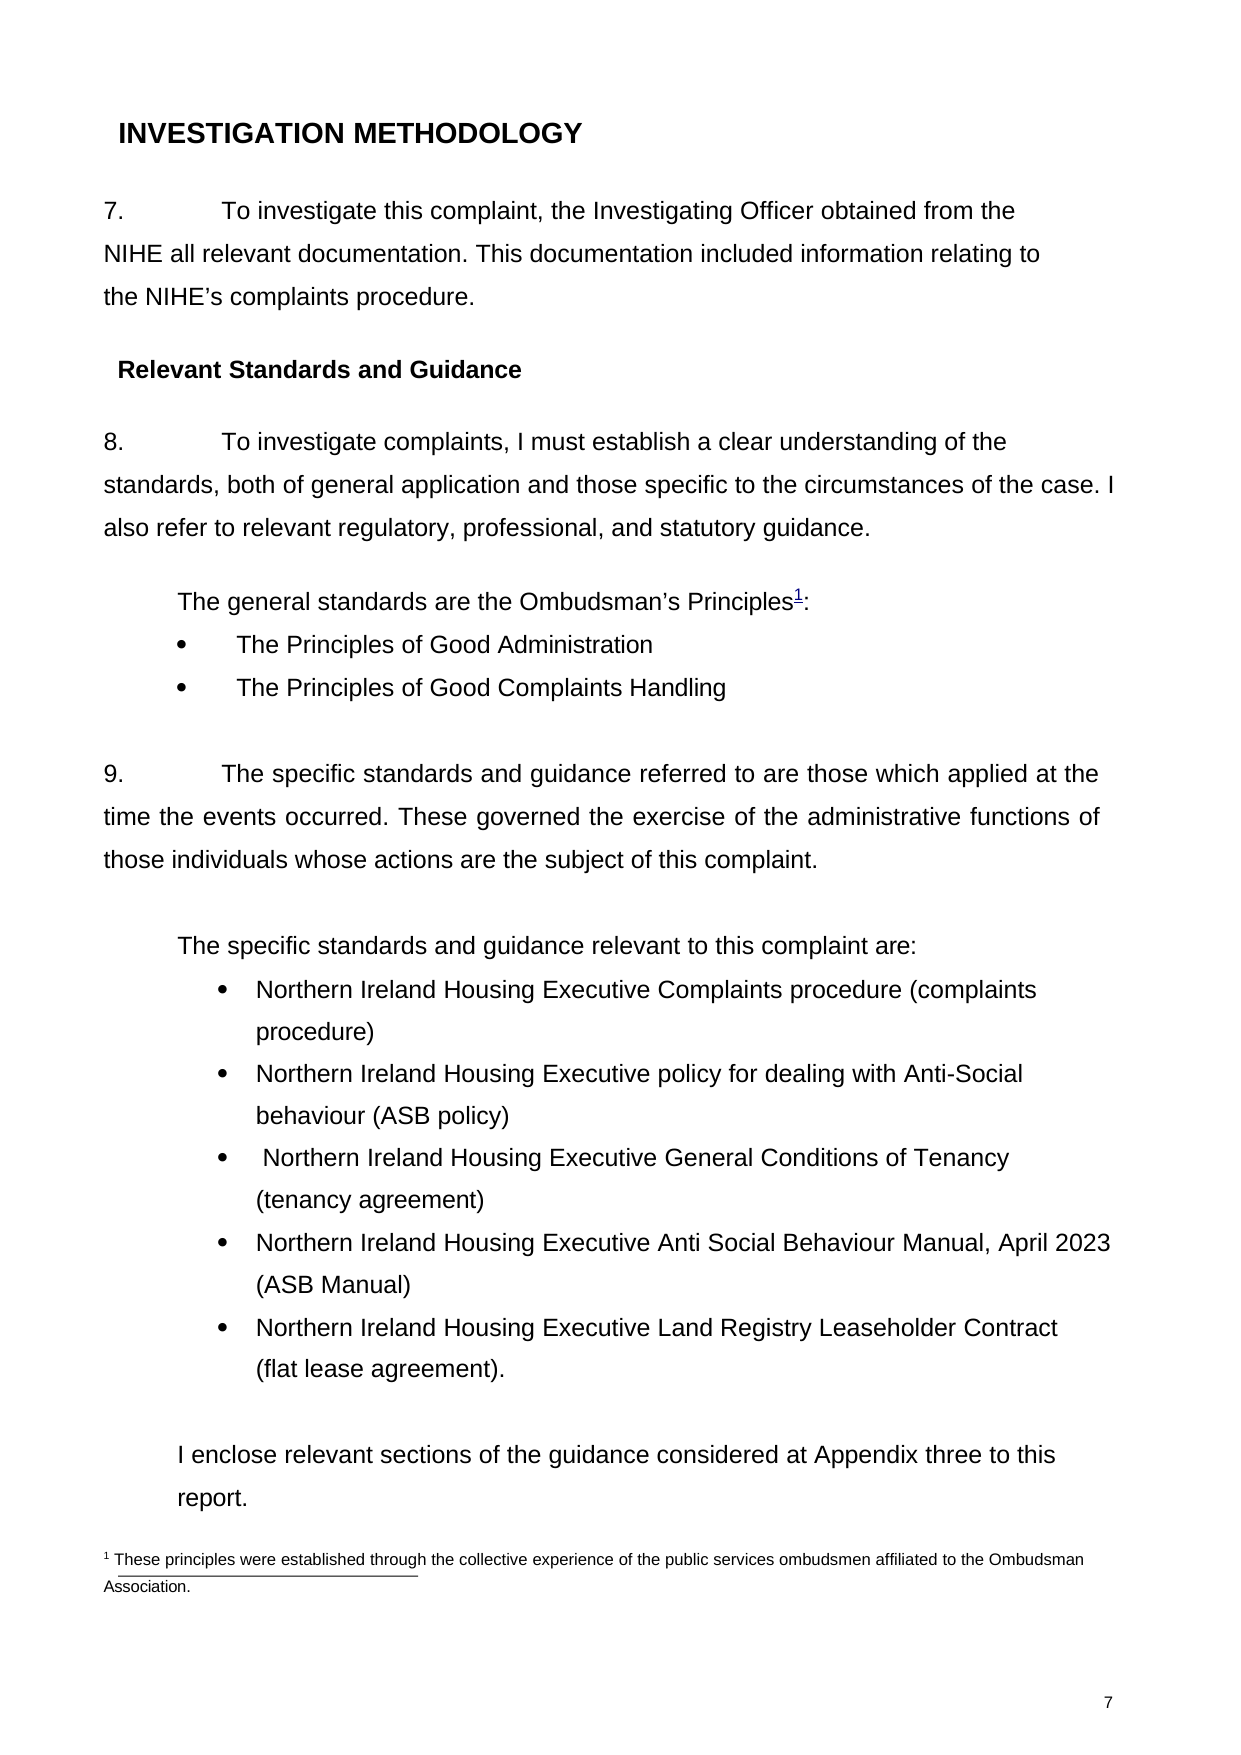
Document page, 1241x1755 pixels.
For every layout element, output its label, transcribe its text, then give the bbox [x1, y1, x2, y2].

text 1 These principles were established through the collective experience of the public services ombudsmen affiliated to the Ombudsman Association. [103, 1549, 1123, 1596]
text The general standards are the Ombudsman’s Principles1: [177, 585, 1123, 615]
list To investigate complaints, I must establish a clear understanding of the standards, both of general application and those specific to the circumstances of the case. I also refer to relevant regulatory, professional, and statutory guidance. [103, 427, 1117, 542]
list Northern Ireland Housing Executive Complaints procedure (complaints procedure) [218, 975, 1037, 1045]
text I enclose relevant sections of the guidance considered at Appendix three to this report. [177, 1440, 1114, 1512]
list The specific standards and guidance referred to are those which applied at the time the events occurred. These governed the exercise of the administrative functions of those individuals whose actions are the subject of this complaint. [103, 759, 1100, 874]
subtitle INVESTIGATION METHODOLOGY [118, 116, 1123, 149]
list Northern Ireland Housing Executive policy for dealing with Anti-Social behaviour (ASB policy) [218, 1059, 1023, 1130]
list To investigate this complaint, the Investigating Officer obtained from the NIHE all relevant documentation. This documentation included information relating to the NIHE’s complaints procedure. [103, 196, 1070, 311]
list The Principles of Good Complaints Handling [177, 673, 1123, 702]
text The specific standards and guidance relevant to this complaint are: [177, 931, 1123, 960]
list Northern Ireland Housing Executive Land Registry Leaseholder Contract (flat lease agreement). [218, 1313, 1106, 1383]
list Northern Ireland Housing Executive Anti Social Behaviour Manual, April 2023 (ASB Manual) [218, 1228, 1111, 1299]
list The Principles of Good Administration [177, 630, 1123, 658]
text Relevant Standards and Guidance [117, 354, 1123, 383]
list Northern Ireland Housing Executive General Conditions of Tenancy (tenancy agreement) [218, 1143, 1112, 1214]
